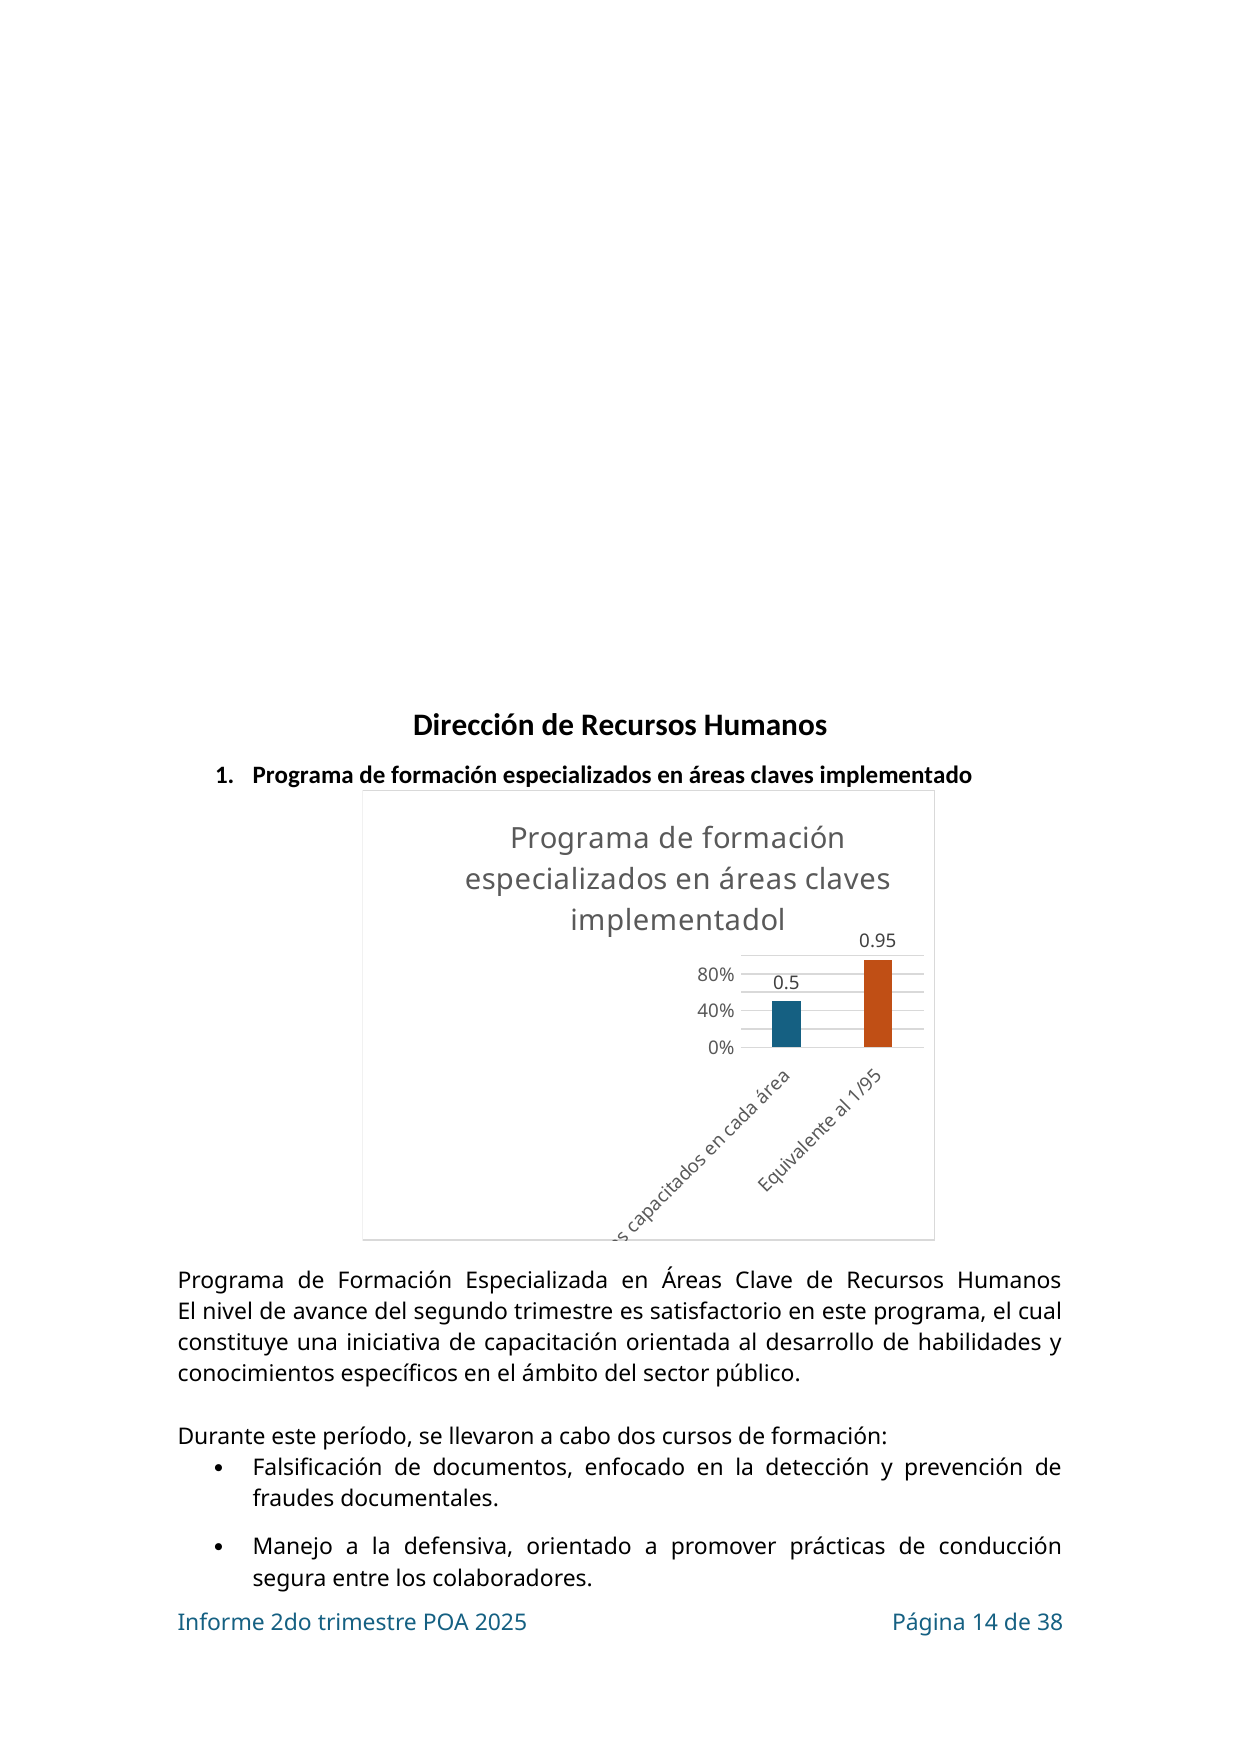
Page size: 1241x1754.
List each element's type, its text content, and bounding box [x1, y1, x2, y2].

text Durante este período, se llevaron a cabo dos cursos de formación: [177, 1388, 1063, 1451]
list Manejo a la defensiva, orientado a promover prácticas de conducción segura entre los colaboradores. [215, 1530, 1063, 1593]
list Falsificación de documentos, enfocado en la detección y prevención de fraudes documentales. [215, 1451, 1063, 1513]
text Dirección de Recursos Humanos [177, 705, 1063, 743]
text Programa de Formación Especializada en Áreas Clave de Recursos Humanos El nivel de avance del segundo trimestre es satisfactorio en este programa, el cual constituye una iniciativa de capacitación orientada al desarrollo de habilidades y conocimientos específicos en el ámbito del sector público. [177, 1263, 1063, 1388]
list Programa de formación especializados en áreas claves implementado [215, 759, 1063, 790]
